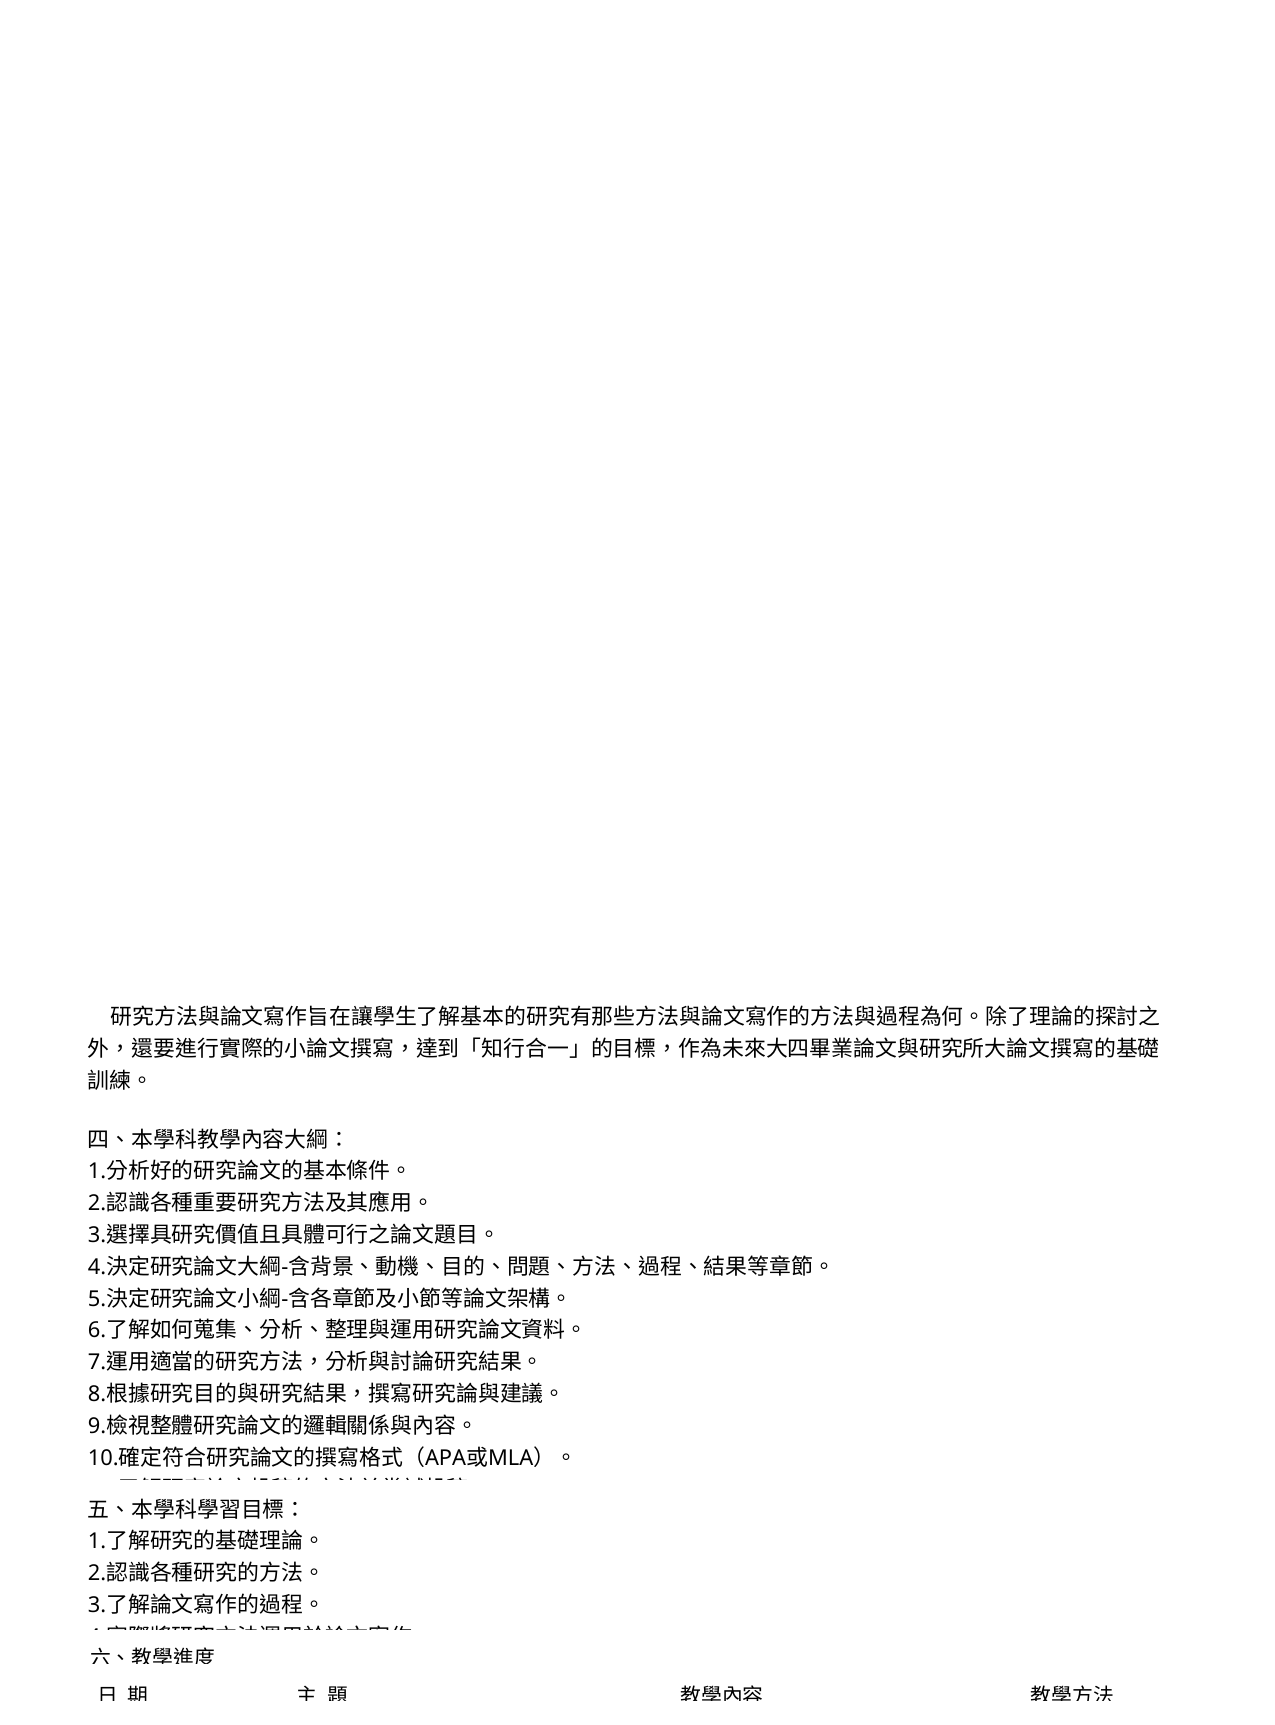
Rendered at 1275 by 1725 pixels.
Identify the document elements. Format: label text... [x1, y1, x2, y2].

text 教學內容 [579, 1679, 864, 1701]
text 日 期 [88, 1679, 157, 1701]
text 6.了解如何蒐集、分析、整理與運用研究論文資料。 [88, 1312, 1171, 1344]
text 六、教學進度 [90, 1641, 853, 1663]
text 2.認識各種重要研究方法及其應用。 [88, 1185, 1171, 1217]
text 教學方法 [976, 1679, 1168, 1701]
text 3.了解論文寫作的過程。 [88, 1587, 1171, 1619]
text 9.檢視整體研究論文的邏輯關係與內容。 [88, 1408, 1171, 1439]
text 4.實際將研究方法運用於論文寫作。 [88, 1619, 1171, 1629]
text 1.了解研究的基礎理論。 [88, 1523, 1171, 1555]
text 五、本學科學習目標： [88, 1492, 1171, 1523]
text 四、本學科教學內容大綱： [88, 1122, 1171, 1153]
text 10.確定符合研究論文的撰寫格式（APA或MLA）。 [88, 1439, 1171, 1471]
text 11.了解研究論文投稿的方法並嘗試投稿。 [88, 1471, 1171, 1479]
text 3.選擇具研究價值且具體可行之論文題目。 [88, 1217, 1171, 1249]
text 5.決定研究論文小綱-含各章節及小節等論文架構。 [88, 1281, 1171, 1312]
text 2.認識各種研究的方法。 [88, 1555, 1171, 1587]
text 8.根據研究目的與研究結果，撰寫研究論與建議。 [88, 1376, 1171, 1408]
text 研究方法與論文寫作旨在讓學生了解基本的研究有那些方法與論文寫作的方法與過程為何。除了理論的探討之外，還要進行實際的小論文撰寫，達到「知行合一」的目標，作為未來大四畢業論文與研究所大論文撰寫的基礎訓練。 [88, 999, 1171, 1094]
text 1.分析好的研究論文的基本條件。 [88, 1153, 1171, 1185]
text 主 題 [174, 1679, 470, 1701]
text 4.決定研究論文大綱-含背景、動機、目的、問題、方法、過程、結果等章節。 [88, 1249, 1171, 1281]
text 7.運用適當的研究方法，分析與討論研究結果。 [88, 1344, 1171, 1376]
